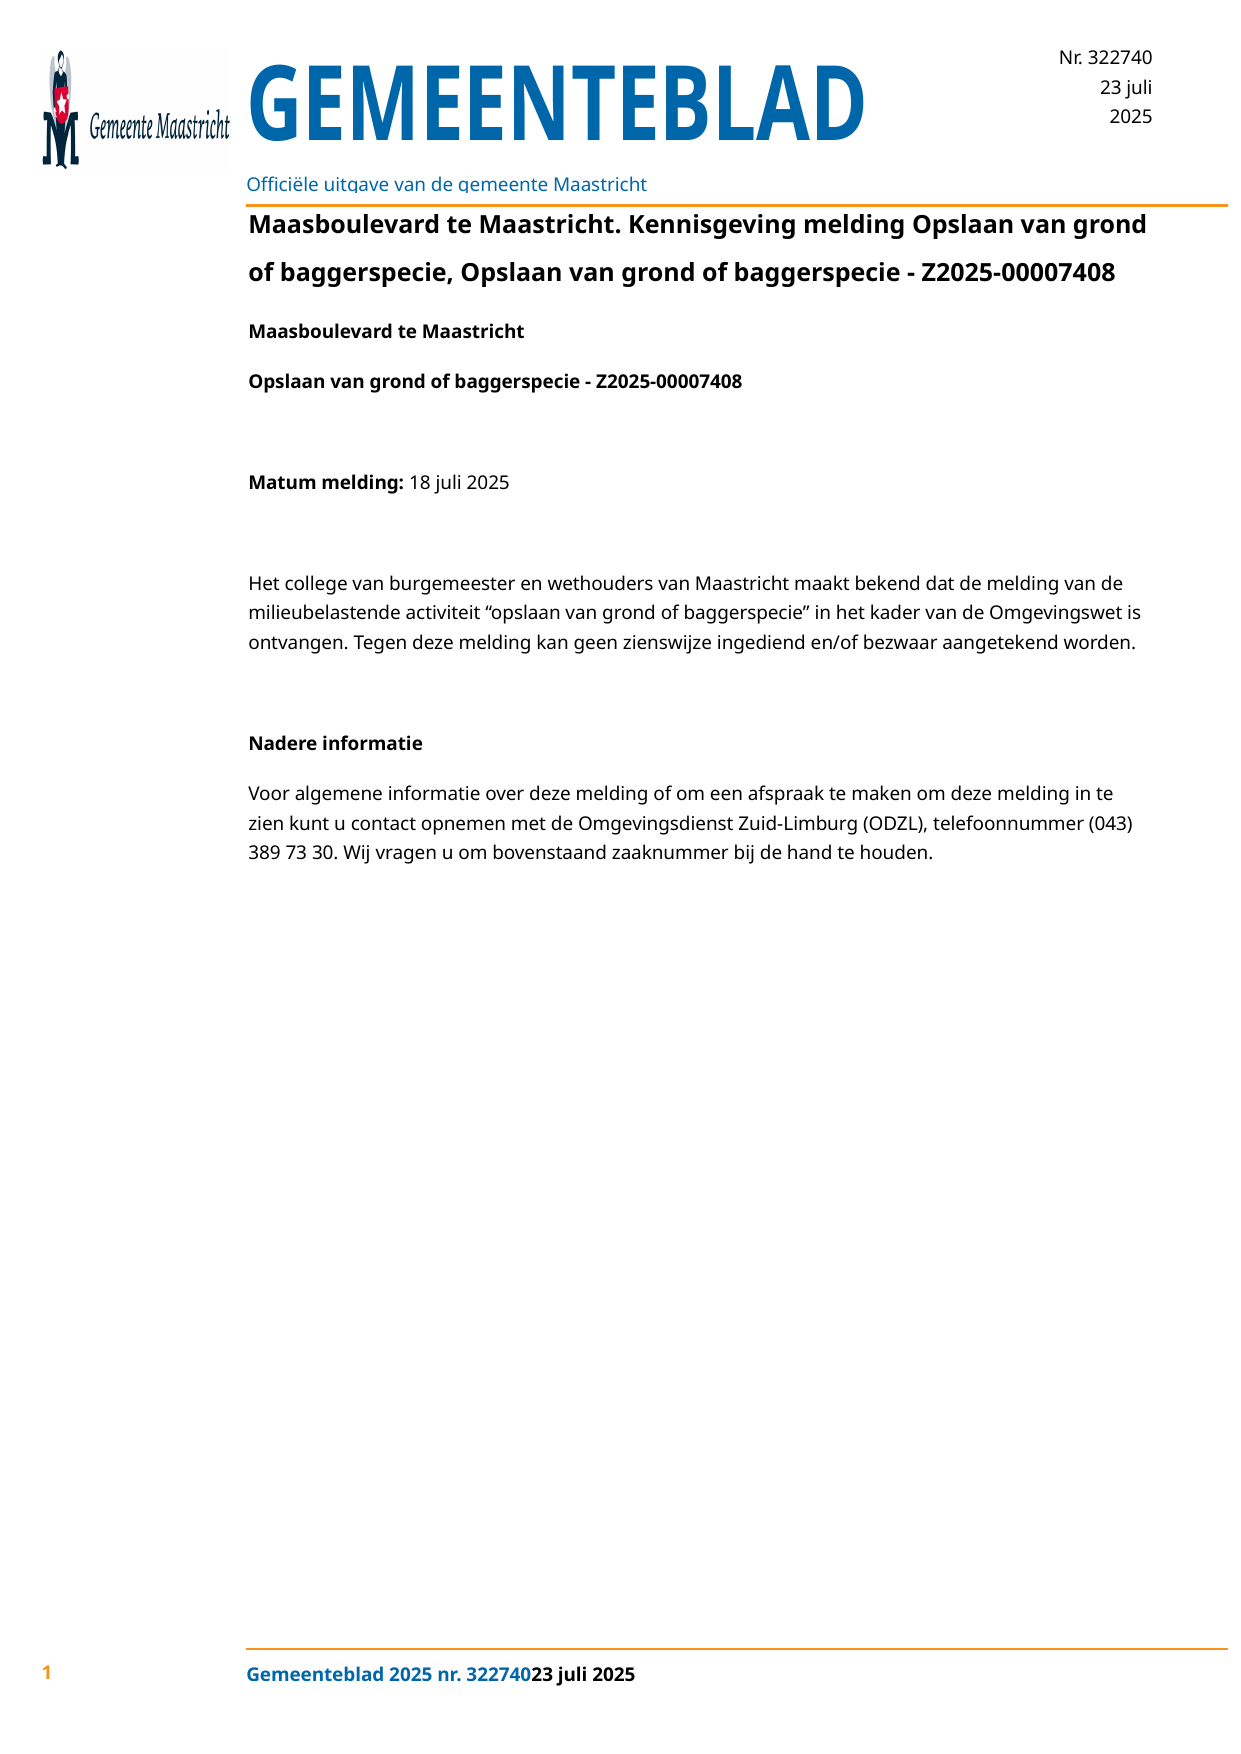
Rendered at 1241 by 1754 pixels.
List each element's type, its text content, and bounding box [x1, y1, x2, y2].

text Matum melding: 18 juli 2025 [248, 469, 1152, 495]
text Maasboulevard te Maastricht [248, 318, 1152, 344]
picture [41, 47, 231, 172]
text Nadere informatie [248, 730, 1152, 756]
text Opslaan van grond of baggerspecie - Z2025-00007408 [248, 368, 1152, 394]
text Het college van burgemeester en wethouders van Maastricht maakt bekend dat de melding van de milieubelastende activiteit “opslaan van grond of baggerspecie” in het kader van de Omgevingswet is ontvangen. Tegen deze melding kan geen zienswijze ingediend en/of bezwaar aangetekend worden. [248, 570, 1152, 655]
text Maasboulevard te Maastricht. Kennisgeving melding Opslaan van grond of baggerspecie, Opslaan van grond of baggerspecie - Z2025-00007408 [248, 207, 1152, 288]
text Voor algemene informatie over deze melding of om een afspraak te maken om deze melding in te zien kunt u contact opnemen met de Omgevingsdienst Zuid-Limburg (ODZL), telefoonnummer (043) 389 73 30. Wij vragen u om bovenstaand zaaknummer bij de hand te houden. [248, 780, 1152, 865]
